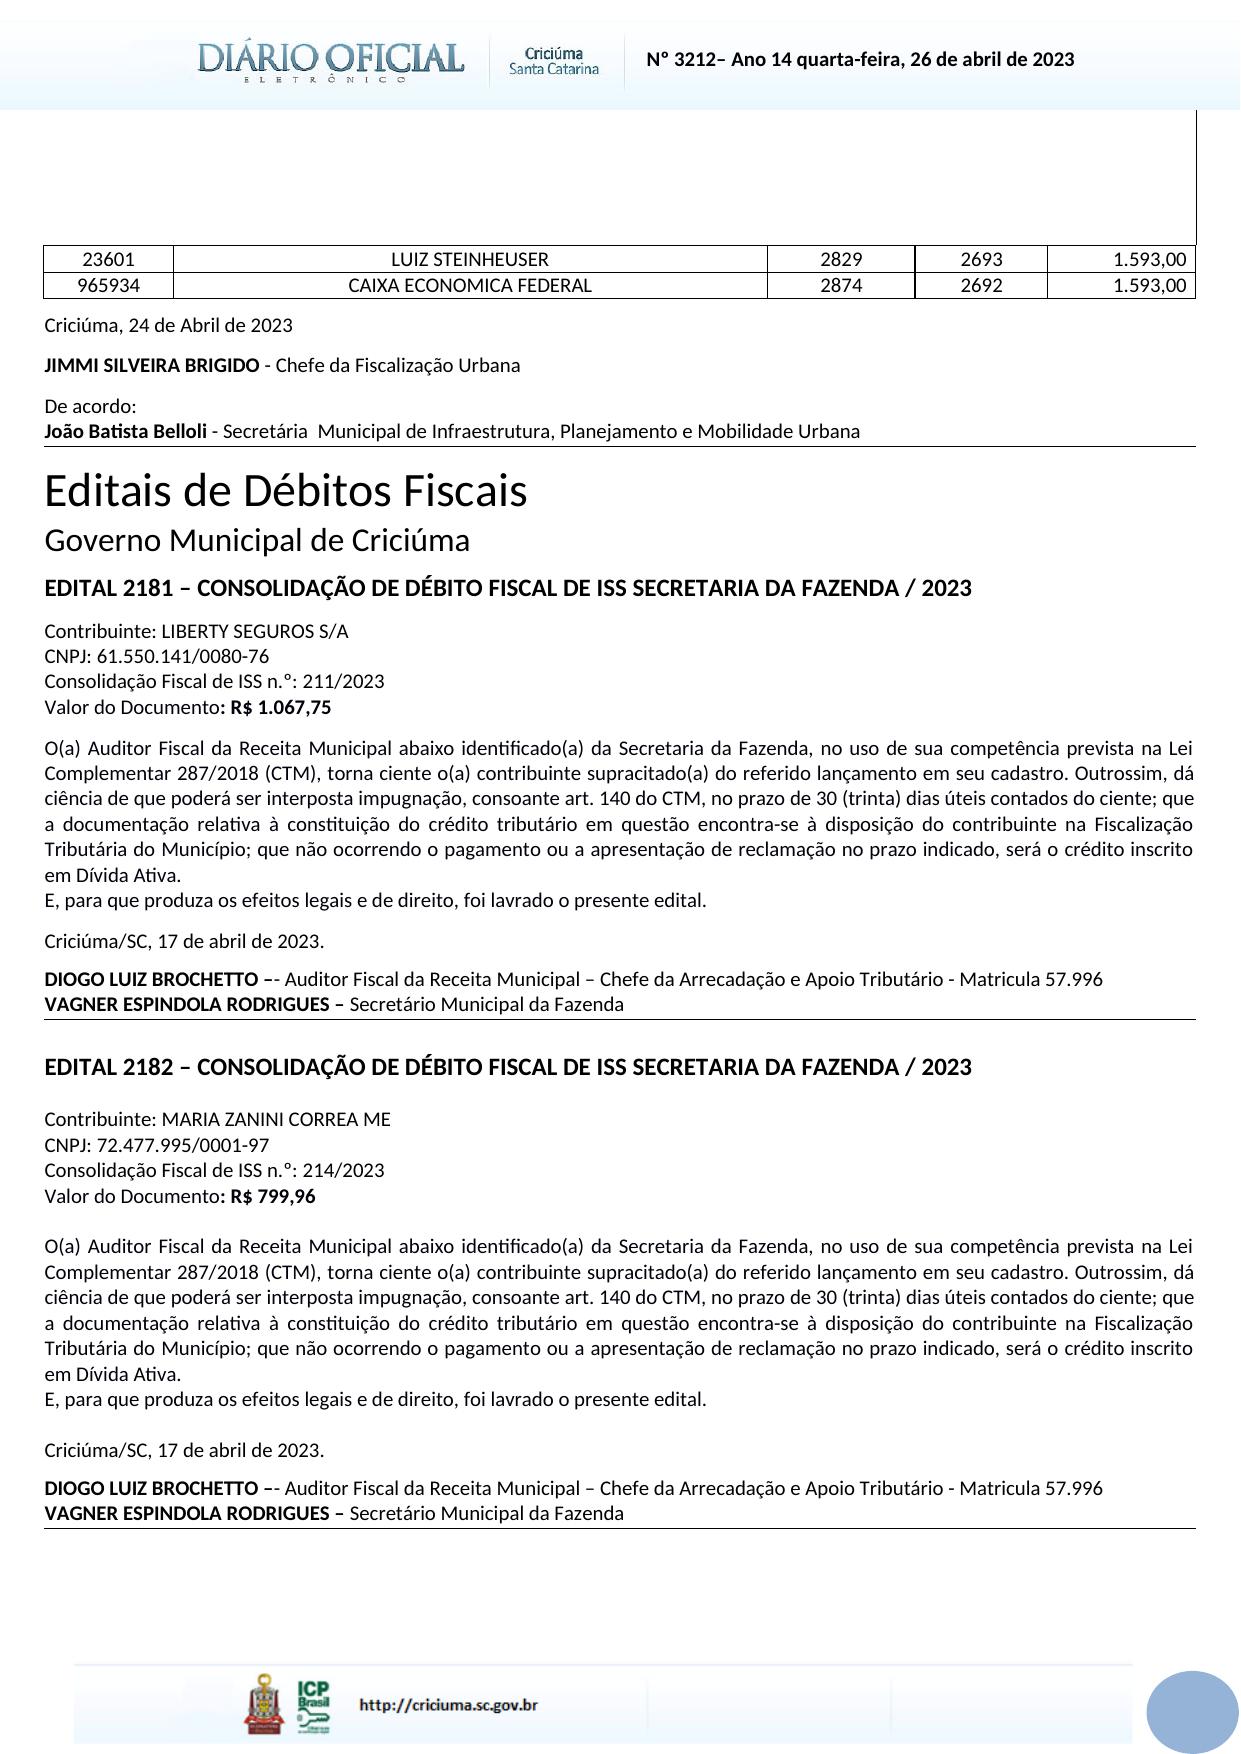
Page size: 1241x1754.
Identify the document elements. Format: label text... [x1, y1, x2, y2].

text Editais de Débitos Fiscais [44, 460, 1196, 518]
text Criciúma/SC, 17 de abril de 2023. [44, 1437, 1196, 1462]
text O(a) Auditor Fiscal da Receita Municipal abaixo identificado(a) da Secretaria da Fazenda, no uso de sua competência prevista na Lei Complementar 287/2018 (CTM), torna ciente o(a) contribuinte supracitado(a) do referido lançamento em seu cadastro. Outrossim, dá ciência de que poderá ser interposta impugnação, consoante art. 140 do CTM, no prazo de 30 (trinta) dias úteis contados do ciente; que a documentação relativa à constituição do crédito tributário em questão encontra-se à disposição do contribuinte na Fiscalização Tributária do Município; que não ocorrendo o pagamento ou a apresentação de reclamação no prazo indicado, será o crédito inscrito em Dívida Ativa. [44, 1234, 1196, 1386]
table_cell 2693 [916, 246, 1047, 272]
text EDITAL 2182 – CONSOLIDAÇÃO DE DÉBITO FISCAL DE ISS SECRETARIA DA FAZENDA / 2023 [44, 1051, 1196, 1081]
text JIMMI SILVEIRA BRIGIDO - Chefe da Fiscalização Urbana [44, 353, 1196, 378]
table_cell 1.593,00 [1048, 246, 1195, 272]
table_cell CAIXA ECONOMICA FEDERAL [174, 273, 767, 298]
text Governo Municipal de Criciúma [44, 518, 1196, 559]
table_cell 23601 [44, 246, 173, 272]
text Consolidação Fiscal de ISS n.º: 211/2023 [44, 669, 1196, 694]
text Contribuinte: LIBERTY SEGUROS S/A [44, 618, 1196, 643]
text CNPJ: 61.550.141/0080-76 [44, 643, 1196, 669]
text E, para que produza os efeitos legais e de direito, foi lavrado o presente edital. [44, 1386, 1196, 1412]
text VAGNER ESPINDOLA RODRIGUES – Secretário Municipal da Fazenda [44, 1501, 1196, 1528]
table_cell 965934 [44, 273, 173, 298]
text Valor do Documento: R$ 799,96 [44, 1183, 1196, 1208]
text VAGNER ESPINDOLA RODRIGUES – Secretário Municipal da Fazenda [44, 992, 1196, 1019]
table_cell 2829 [768, 246, 914, 272]
text DIOGO LUIZ BROCHETTO –- Auditor Fiscal da Receita Municipal – Chefe da Arrecadação e Apoio Tributário - Matricula 57.996 [44, 1475, 1196, 1501]
text Criciúma, 24 de Abril de 2023 [44, 312, 1196, 337]
text E, para que produza os efeitos legais e de direito, foi lavrado o presente edital. [44, 887, 1196, 913]
text De acordo: [44, 393, 1196, 419]
text DIOGO LUIZ BROCHETTO –- Auditor Fiscal da Receita Municipal – Chefe da Arrecadação e Apoio Tributário - Matricula 57.996 [44, 966, 1196, 992]
text O(a) Auditor Fiscal da Receita Municipal abaixo identificado(a) da Secretaria da Fazenda, no uso de sua competência prevista na Lei Complementar 287/2018 (CTM), torna ciente o(a) contribuinte supracitado(a) do referido lançamento em seu cadastro. Outrossim, dá ciência de que poderá ser interposta impugnação, consoante art. 140 do CTM, no prazo de 30 (trinta) dias úteis contados do ciente; que a documentação relativa à constituição do crédito tributário em questão encontra-se à disposição do contribuinte na Fiscalização Tributária do Município; que não ocorrendo o pagamento ou a apresentação de reclamação no prazo indicado, será o crédito inscrito em Dívida Ativa. [44, 735, 1196, 887]
text Criciúma/SC, 17 de abril de 2023. [44, 928, 1196, 953]
table_cell 2874 [768, 273, 914, 298]
text Consolidação Fiscal de ISS n.º: 214/2023 [44, 1157, 1196, 1183]
text Valor do Documento: R$ 1.067,75 [44, 694, 1196, 719]
text João Batista Belloli - Secretária Municipal de Infraestrutura, Planejamento e Mobilidade Urbana [44, 419, 1196, 446]
table_cell LUIZ STEINHEUSER [174, 246, 767, 272]
table_cell 1.593,00 [1048, 273, 1195, 298]
table_cell 2692 [916, 273, 1047, 298]
text Contribuinte: MARIA ZANINI CORREA ME [44, 1107, 1196, 1132]
text CNPJ: 72.477.995/0001-97 [44, 1132, 1196, 1157]
text EDITAL 2181 – CONSOLIDAÇÃO DE DÉBITO FISCAL DE ISS SECRETARIA DA FAZENDA / 2023 [44, 572, 1196, 602]
